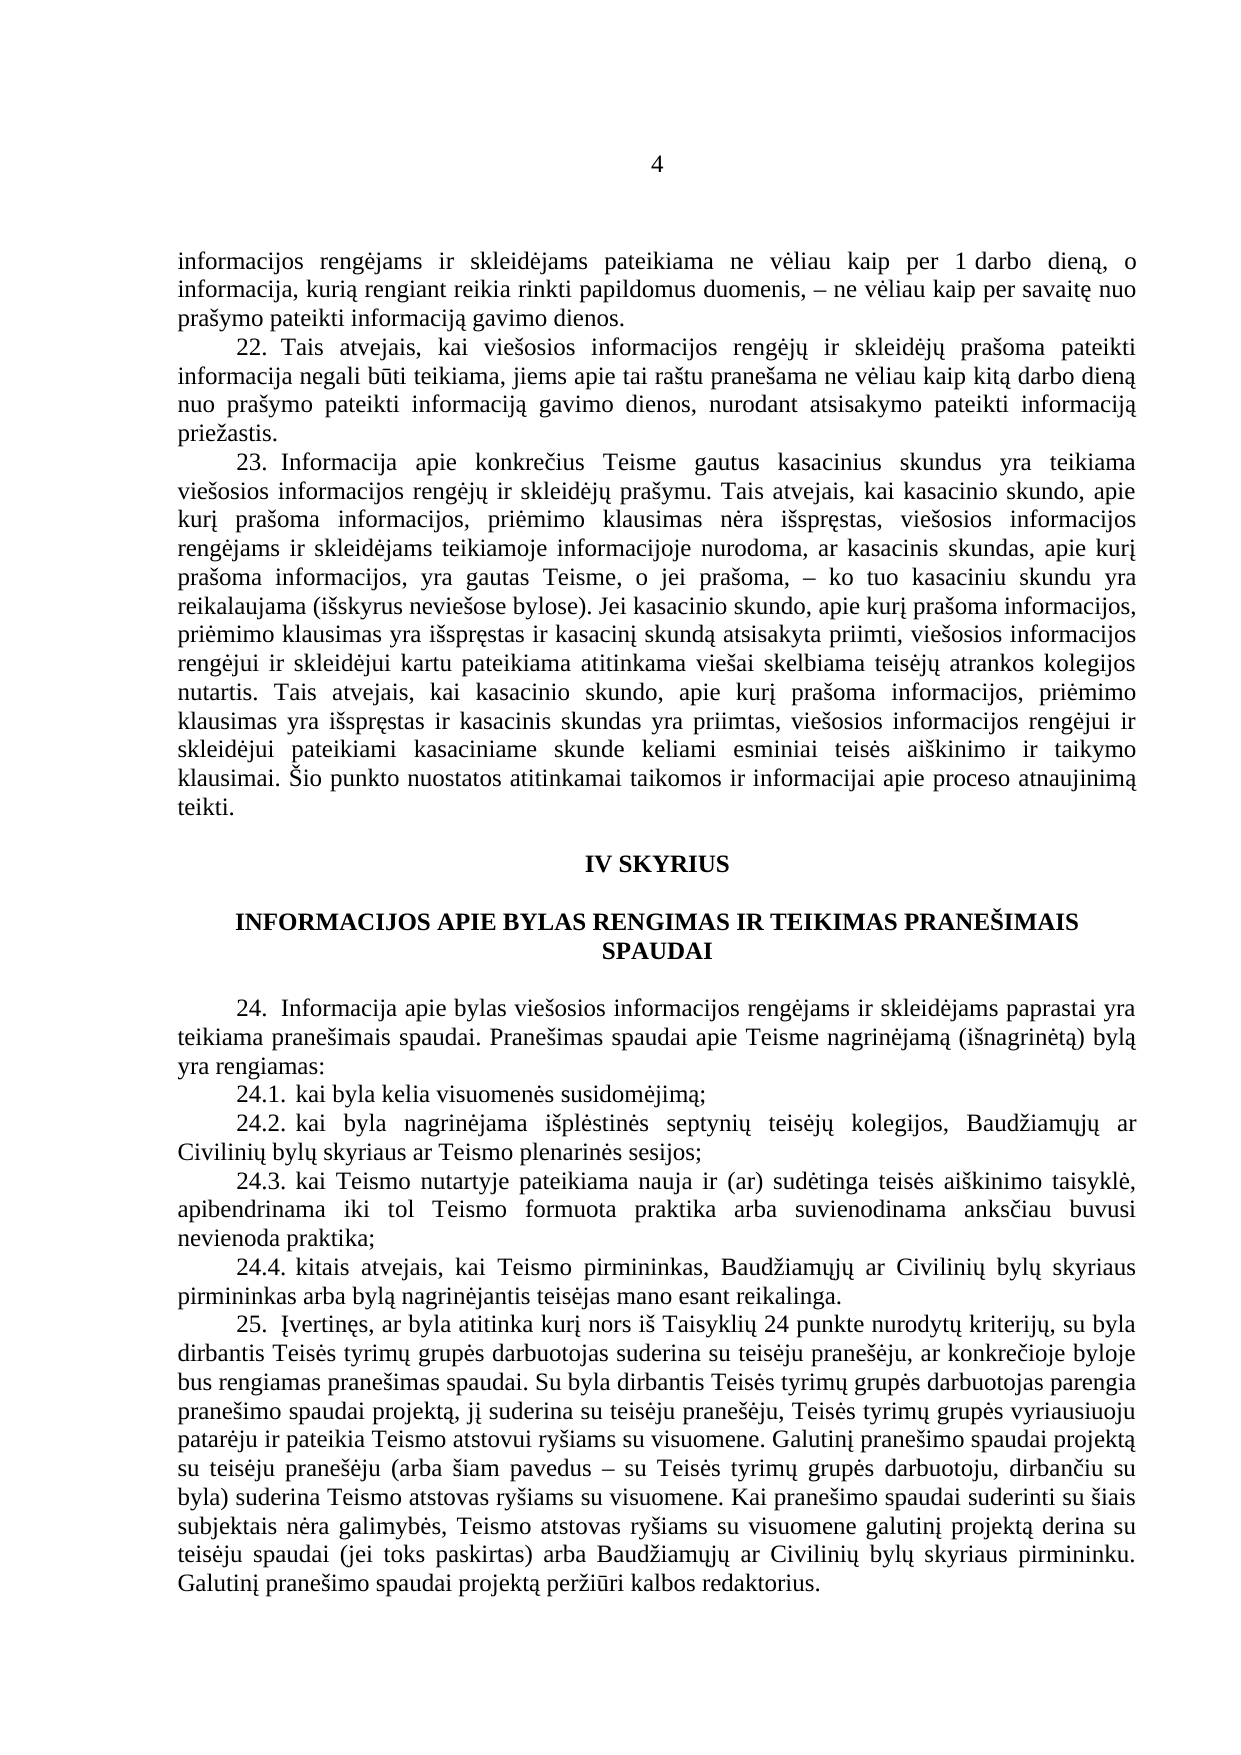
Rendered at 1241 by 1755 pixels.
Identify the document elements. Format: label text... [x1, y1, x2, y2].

text 22. Tais atvejais, kai viešosios informacijos rengėjų ir skleidėjų prašoma pateikti informacija negali būti teikiama, jiems apie tai raštu pranešama ne vėliau kaip kitą darbo dieną nuo prašymo pateikti informaciją gavimo dienos, nurodant atsisakymo pateikti informaciją priežastis. [177, 332, 1137, 447]
text 24.3. kai Teismo nutartyje pateikiama nauja ir (ar) sudėtinga teisės aiškinimo taisyklė, apibendrinama iki tol Teismo formuota praktika arba suvienodinama anksčiau buvusi nevienoda praktika; [177, 1166, 1137, 1252]
text 24. Informacija apie bylas viešosios informacijos rengėjams ir skleidėjams paprastai yra teikiama pranešimais spaudai. Pranešimas spaudai apie Teisme nagrinėjamą (išnagrinėtą) bylą yra rengiamas: [177, 993, 1137, 1079]
text 25. Įvertinęs, ar byla atitinka kurį nors iš Taisyklių 24 punkte nurodytų kriterijų, su byla dirbantis Teisės tyrimų grupės darbuotojas suderina su teisėju pranešėju, ar konkrečioje byloje bus rengiamas pranešimas spaudai. Su byla dirbantis Teisės tyrimų grupės darbuotojas parengia pranešimo spaudai projektą, jį suderina su teisėju pranešėju, Teisės tyrimų grupės vyriausiuoju patarėju ir pateikia Teismo atstovui ryšiams su visuomene. Galutinį pranešimo spaudai projektą su teisėju pranešėju (arba šiam pavedus – su Teisės tyrimų grupės darbuotoju, dirbančiu su byla) suderina Teismo atstovas ryšiams su visuomene. Kai pranešimo spaudai suderinti su šiais subjektais nėra galimybės, Teismo atstovas ryšiams su visuomene galutinį projektą derina su teisėju spaudai (jei toks paskirtas) arba Baudžiamųjų ar Civilinių bylų skyriaus pirmininku. Galutinį pranešimo spaudai projektą peržiūri kalbos redaktorius. [177, 1309, 1137, 1597]
text 24.4. kitais atvejais, kai Teismo pirmininkas, Baudžiamųjų ar Civilinių bylų skyriaus pirmininkas arba bylą nagrinėjantis teisėjas mano esant reikalinga. [177, 1252, 1137, 1309]
text informacijos rengėjams ir skleidėjams pateikiama ne vėliau kaip per 1 darbo dieną, o informacija, kurią rengiant reikia rinkti papildomus duomenis, – ne vėliau kaip per savaitę nuo prašymo pateikti informaciją gavimo dienos. [177, 246, 1137, 332]
text 24.1. kai byla kelia visuomenės susidomėjimą; [177, 1079, 1137, 1108]
text 23. Informacija apie konkrečius Teisme gautus kasacinius skundus yra teikiama viešosios informacijos rengėjų ir skleidėjų prašymu. Tais atvejais, kai kasacinio skundo, apie kurį prašoma informacijos, priėmimo klausimas nėra išspręstas, viešosios informacijos rengėjams ir skleidėjams teikiamoje informacijoje nurodoma, ar kasacinis skundas, apie kurį prašoma informacijos, yra gautas Teisme, o jei prašoma, – ko tuo kasaciniu skundu yra reikalaujama (išskyrus neviešose bylose). Jei kasacinio skundo, apie kurį prašoma informacijos, priėmimo klausimas yra išspręstas ir kasacinį skundą atsisakyta priimti, viešosios informacijos rengėjui ir skleidėjui kartu pateikiama atitinkama viešai skelbiama teisėjų atrankos kolegijos nutartis. Tais atvejais, kai kasacinio skundo, apie kurį prašoma informacijos, priėmimo klausimas yra išspręstas ir kasacinis skundas yra priimtas, viešosios informacijos rengėjui ir skleidėjui pateikiami kasaciniame skunde keliami esminiai teisės aiškinimo ir taikymo klausimai. Šio punkto nuostatos atitinkamai taikomos ir informacijai apie proceso atnaujinimą teikti. [177, 447, 1137, 821]
text IV SKYRIUS [177, 849, 1137, 878]
text INFORMACIJOS APIE BYLAS RENGIMAS IR TEIKIMAS PRANEŠIMAIS SPAUDAI [177, 907, 1137, 964]
text 24.2. kai byla nagrinėjama išplėstinės septynių teisėjų kolegijos, Baudžiamųjų ar Civilinių bylų skyriaus ar Teismo plenarinės sesijos; [177, 1108, 1137, 1166]
